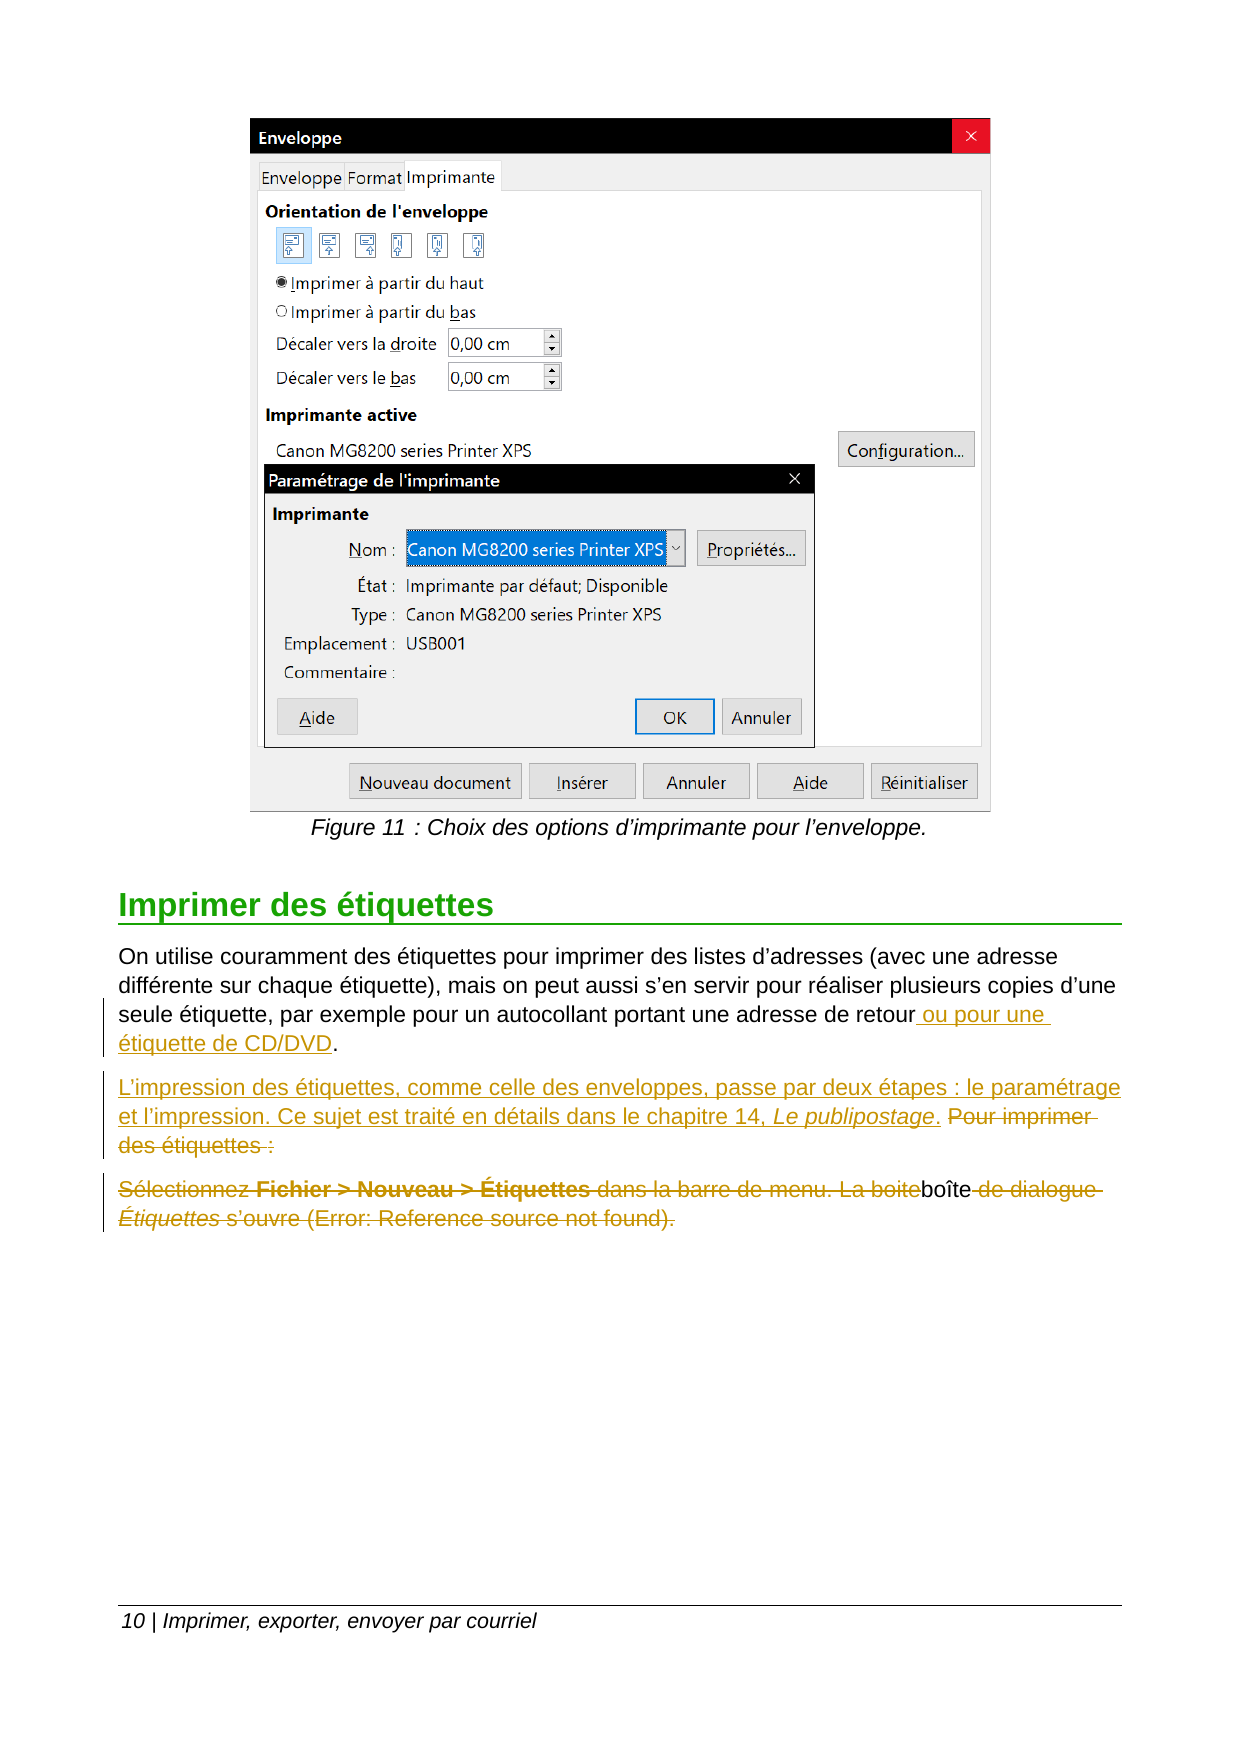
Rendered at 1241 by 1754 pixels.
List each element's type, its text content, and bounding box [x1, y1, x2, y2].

text Figure 11 : Choix des options d’imprimante pour l’enveloppe. [118, 811, 1122, 841]
text L’impression des étiquettes, comme celle des enveloppes, passe par deux étapes : le paramétrage et l’impression. Ce sujet est traité en détails dans le chapitre 14, Le publipostage. boîtel'onglet [118, 1071, 1122, 1159]
picture [250, 118, 991, 812]
text On utilise couramment des étiquettes pour imprimer des listes d’adresses (avec une adresse différente sur chaque étiquette), mais on peut aussi s’en servir pour réaliser plusieurs copies d’une seule étiquette, par exemple pour un autocollant portant une adresse de retour ou pour une étiquette de CD/DVD. [118, 940, 1122, 1057]
subtitle Imprimer des étiquettes [118, 885, 1122, 923]
